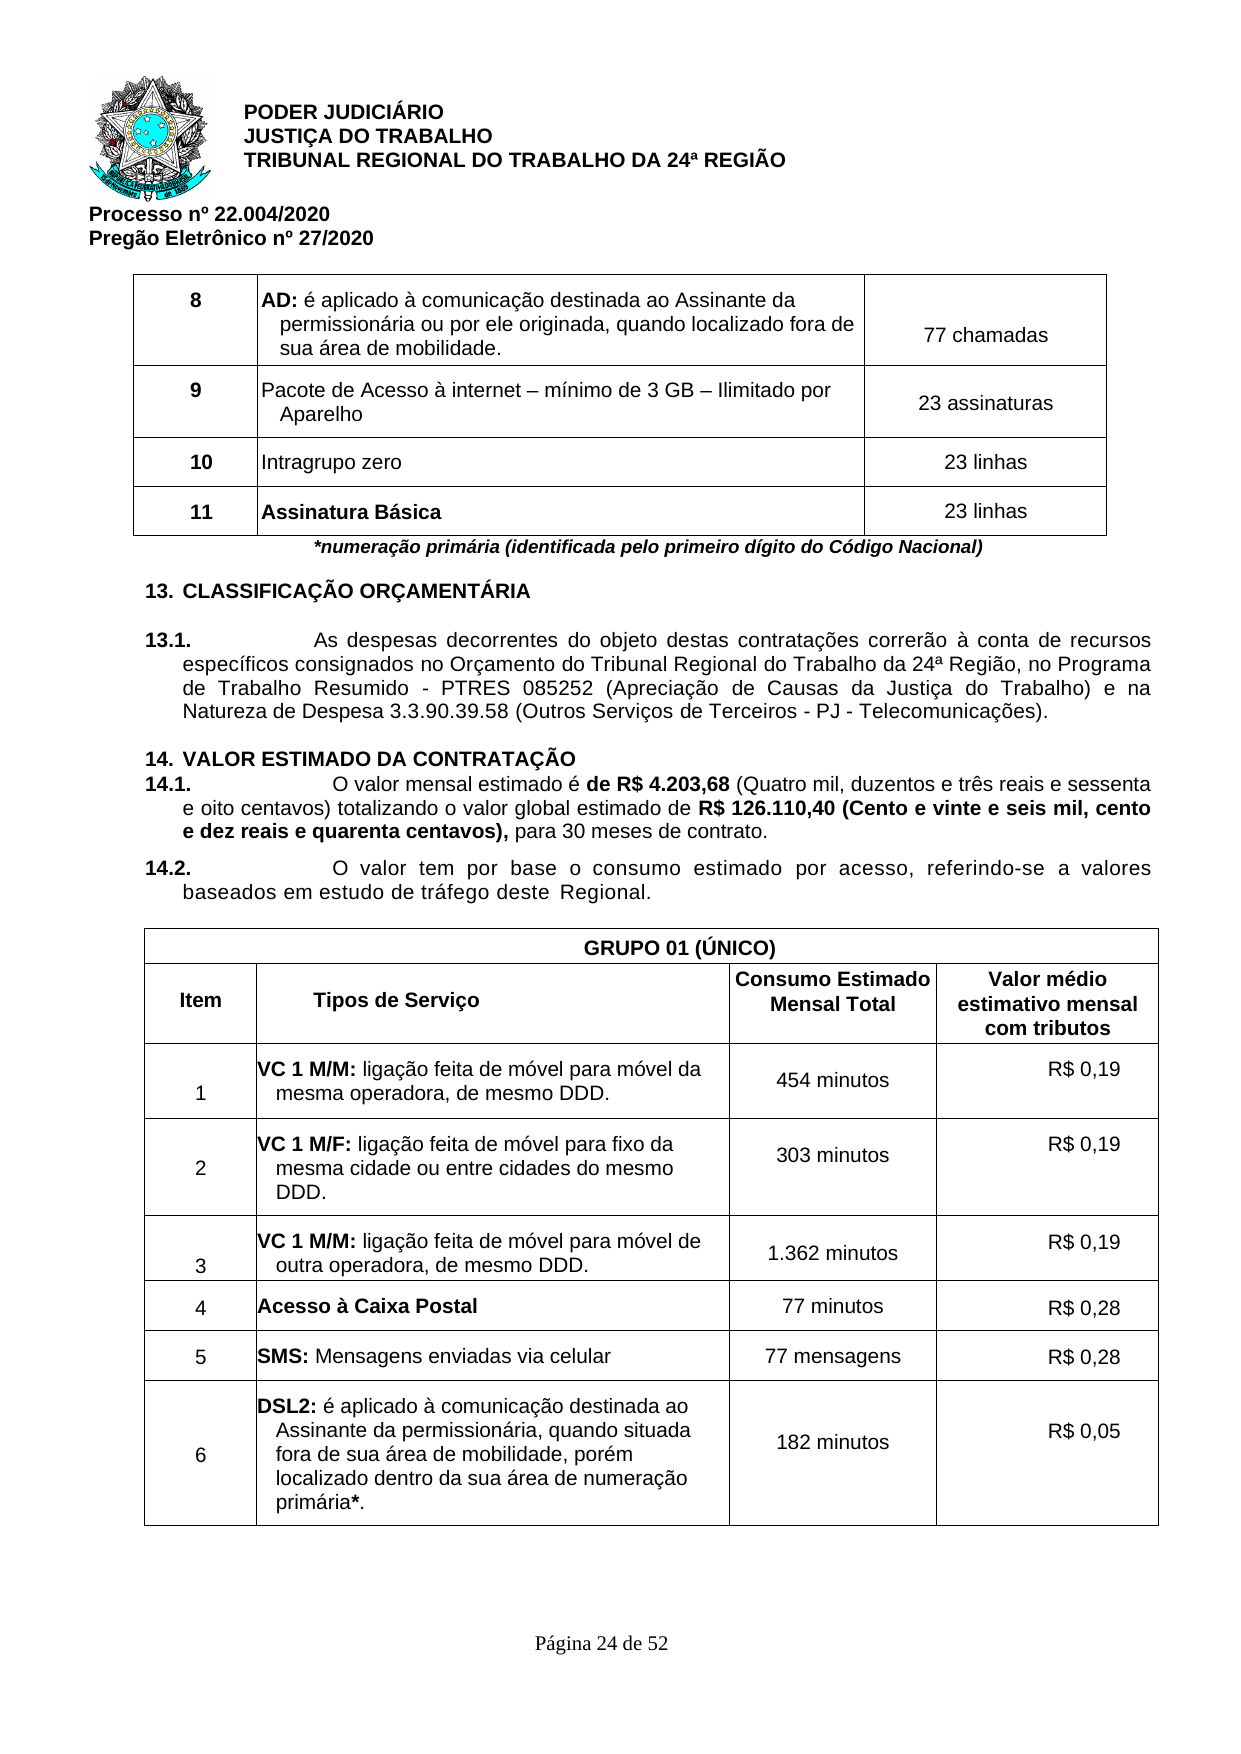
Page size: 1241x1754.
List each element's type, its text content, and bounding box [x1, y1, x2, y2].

table_cell Tipos de Serviço [257, 964, 729, 1043]
table_cell Assinatura Básica [258, 487, 864, 535]
table_cell 182 minutos [730, 1381, 936, 1525]
table_cell 9 [134, 366, 257, 437]
text *numeração primária (identificada pelo primeiro dígito do Código Nacional) [145, 536, 1152, 558]
table_cell 3 [145, 1216, 256, 1280]
subtitle CLASSIFICAÇÃO ORÇAMENTÁRIA [145, 579, 1152, 603]
table_cell SMS: Mensagens enviadas via celular [257, 1331, 729, 1380]
table_cell 303 minutos [730, 1119, 936, 1215]
table_cell R$ 0,28 [937, 1331, 1158, 1380]
table_cell 23 linhas [865, 438, 1106, 486]
table_cell R$ 0,28 [937, 1281, 1158, 1330]
list O valor mensal estimado é de R$ 4.203,68 (Quatro mil, duzentos e três reais e sessenta e oito centavos) totalizando o valor global estimado de R$ 126.110,40 (Cento e vinte e seis mil, cento e dez reais e quarenta centavos), para 30 meses de contrato. [145, 771, 1152, 843]
table_cell 10 [134, 438, 257, 486]
table_cell 23 assinaturas [865, 366, 1106, 437]
list As despesas decorrentes do objeto destas contratações correrão à conta de recursos específicos consignados no Orçamento do Tribunal Regional do Trabalho da 24ª Região, no Programa de Trabalho Resumido - PTRES 085252 (Apreciação de Causas da Justiça do Trabalho) e na Natureza de Despesa 3.3.90.39.58 (Outros Serviços de Terceiros - PJ - Telecomunicações). [145, 627, 1152, 723]
table_cell 23 linhas [865, 487, 1106, 535]
table_cell VC 1 M/M: ligação feita de móvel para móvel da mesma operadora, de mesmo DDD. [257, 1044, 729, 1118]
table_cell 11 [134, 487, 257, 535]
table_cell R$ 0,19 [937, 1216, 1158, 1280]
table_cell 6 [145, 1381, 256, 1525]
table_cell Acesso à Caixa Postal [257, 1281, 729, 1330]
table_cell DSL2: é aplicado à comunicação destinada ao Assinante da permissionária, quando situada fora de sua área de mobilidade, porém localizado dentro da sua área de numeração primária*. [257, 1381, 729, 1525]
table_cell 454 minutos [730, 1044, 936, 1118]
table_cell 8 [134, 275, 257, 364]
list VALOR ESTIMADO DA CONTRATAÇÃO [145, 747, 1152, 771]
table_cell 77 chamadas [865, 275, 1106, 364]
table_cell VC 1 M/F: ligação feita de móvel para fixo da mesma cidade ou entre cidades do mesmo DDD. [257, 1119, 729, 1215]
table_cell VC 1 M/M: ligação feita de móvel para móvel de outra operadora, de mesmo DDD. [257, 1216, 729, 1280]
table_cell 77 minutos [730, 1281, 936, 1330]
picture [88, 75, 213, 202]
table_cell Pacote de Acesso à internet – mínimo de 3 GB – Ilimitado por Aparelho [258, 366, 864, 437]
table_cell 77 mensagens [730, 1331, 936, 1380]
table_cell R$ 0,19 [937, 1044, 1158, 1118]
table_header GRUPO 01 (ÚNICO) [145, 929, 1158, 963]
table_cell 1.362 minutos [730, 1216, 936, 1280]
table_cell Item [145, 964, 256, 1043]
table_cell Valor médio estimativo mensal com tributos [937, 964, 1158, 1043]
table_cell 5 [145, 1331, 256, 1380]
table_cell 2 [145, 1119, 256, 1215]
table_cell 4 [145, 1281, 256, 1330]
table_cell 1 [145, 1044, 256, 1118]
table_cell AD: é aplicado à comunicação destinada ao Assinante da permissionária ou por ele originada, quando localizado fora de sua área de mobilidade. [258, 275, 864, 364]
table_cell Intragrupo zero [258, 438, 864, 486]
table_cell Consumo Estimado Mensal Total [730, 964, 936, 1043]
table_cell R$ 0,19 [937, 1119, 1158, 1215]
list O valor tem por base o consumo estimado por acesso, referindo-se a valores baseados em estudo de tráfego deste Regional. [145, 856, 1152, 904]
table_cell R$ 0,05 [937, 1381, 1158, 1525]
